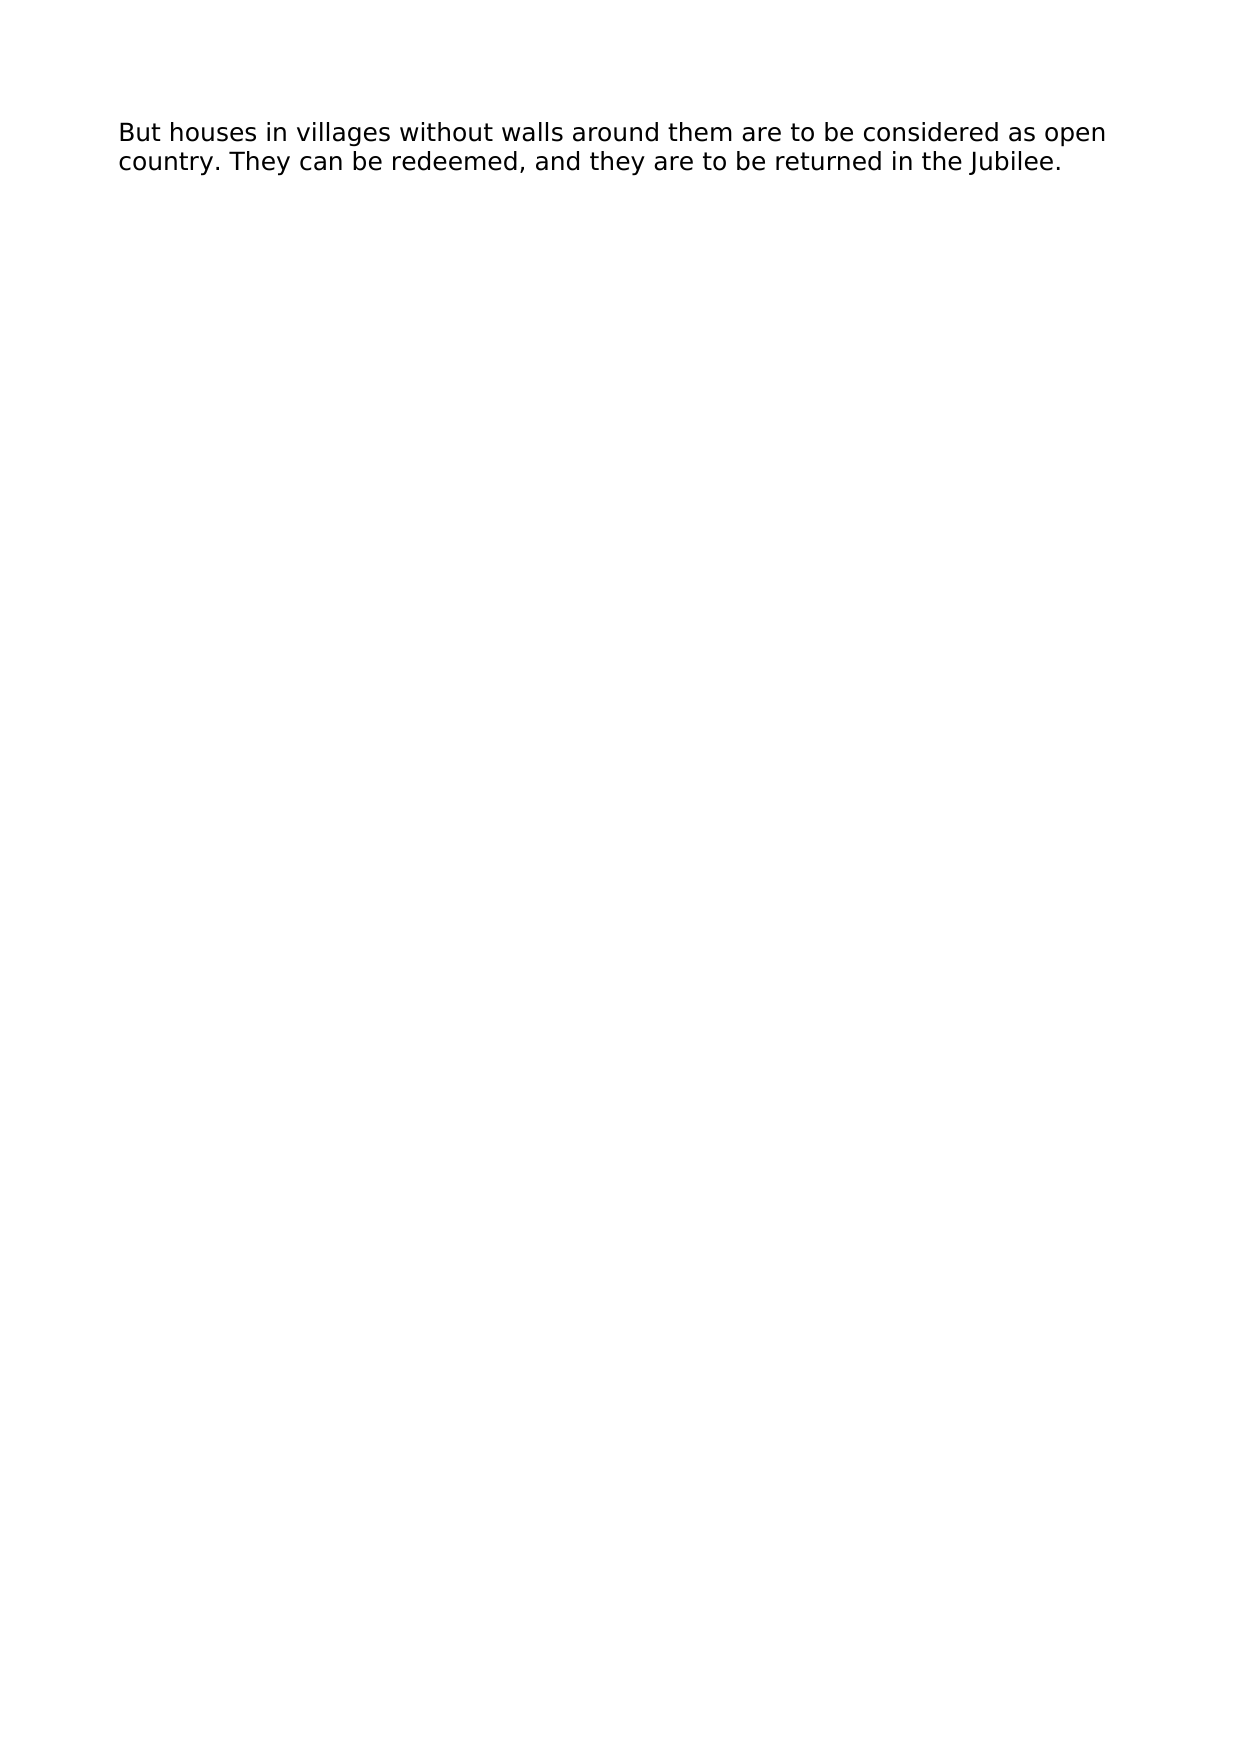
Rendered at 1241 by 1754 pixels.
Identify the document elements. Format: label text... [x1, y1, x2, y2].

text But houses in villages without walls around them are to be considered as open country. They can be redeemed, and they are to be returned in the Jubilee. [118, 118, 1122, 176]
